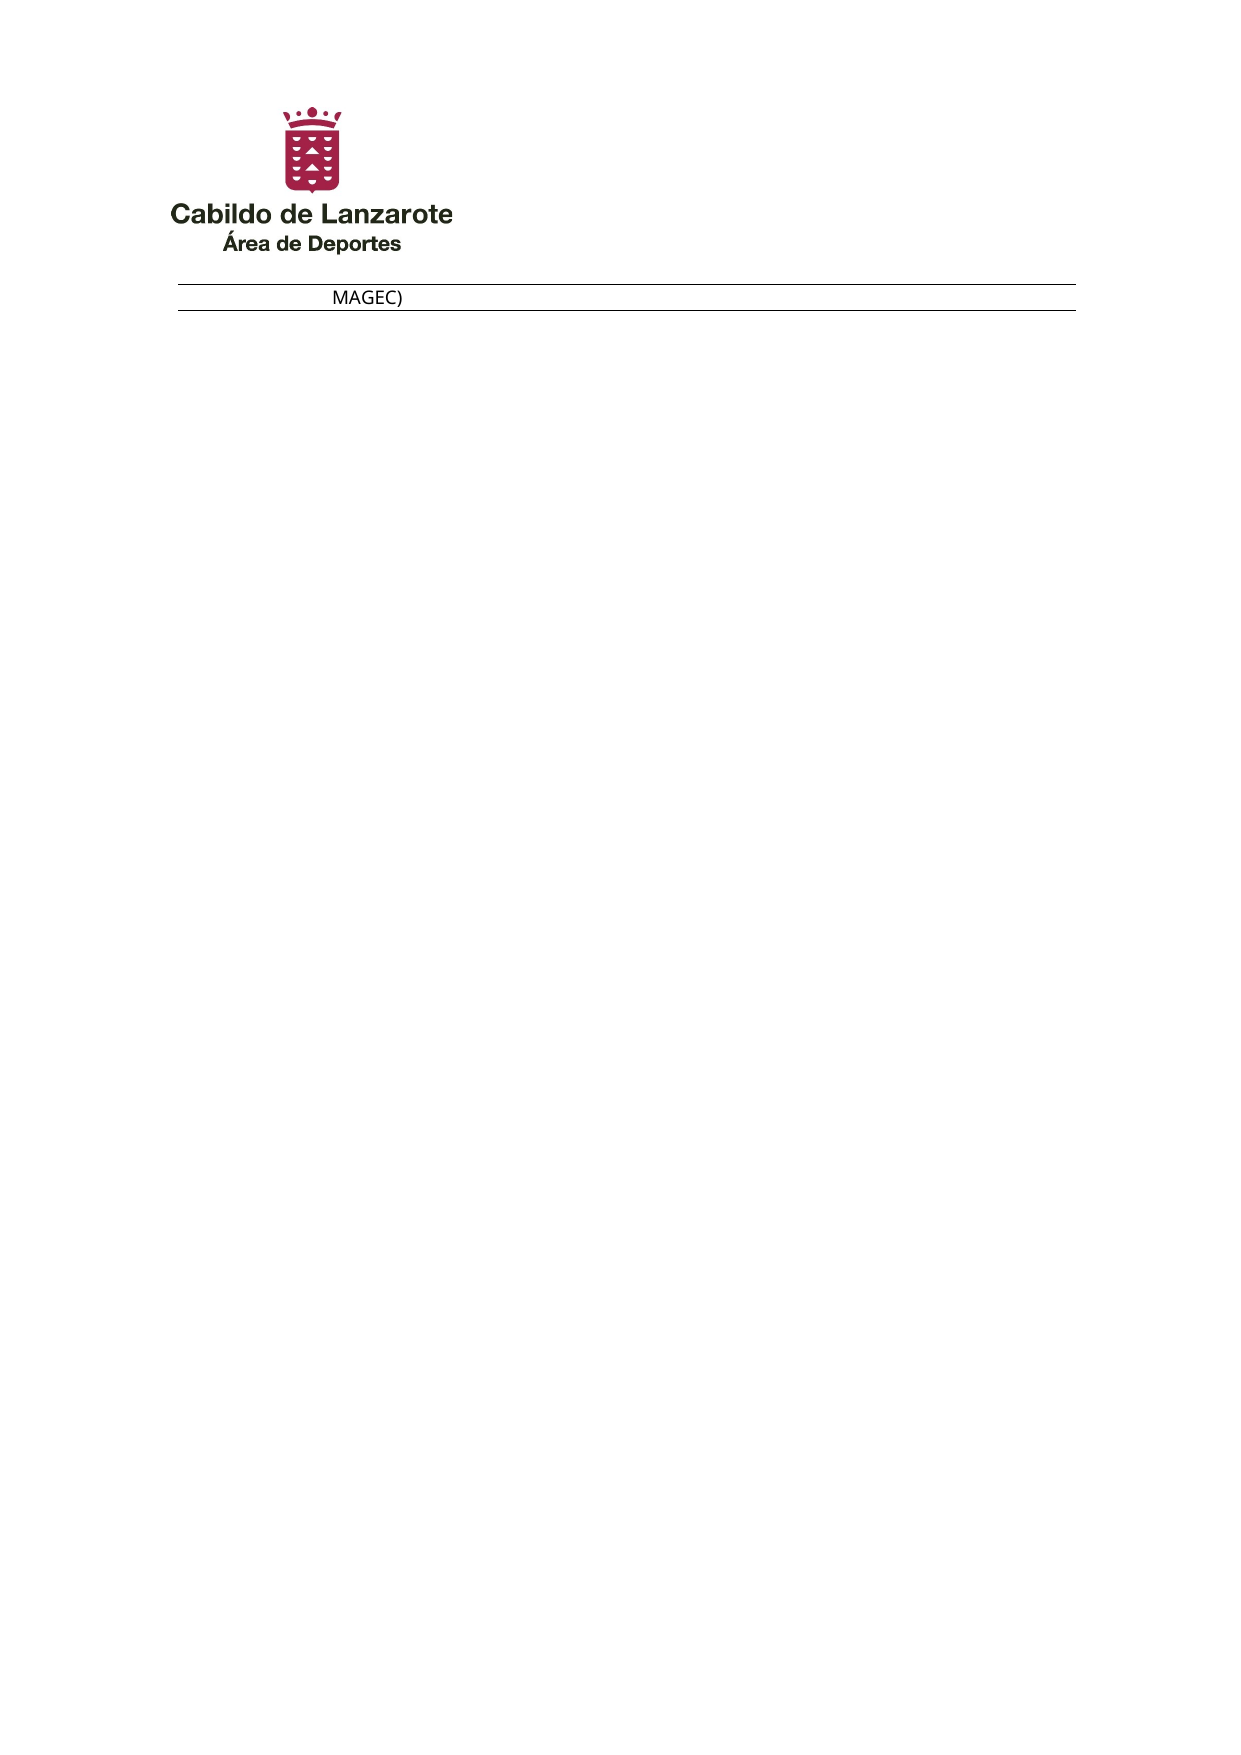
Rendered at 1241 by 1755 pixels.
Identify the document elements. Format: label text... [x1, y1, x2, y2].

table_cell MAGEC) [328, 285, 961, 310]
table_cell [961, 285, 1076, 310]
table_cell [178, 285, 216, 310]
table_cell [216, 285, 328, 310]
